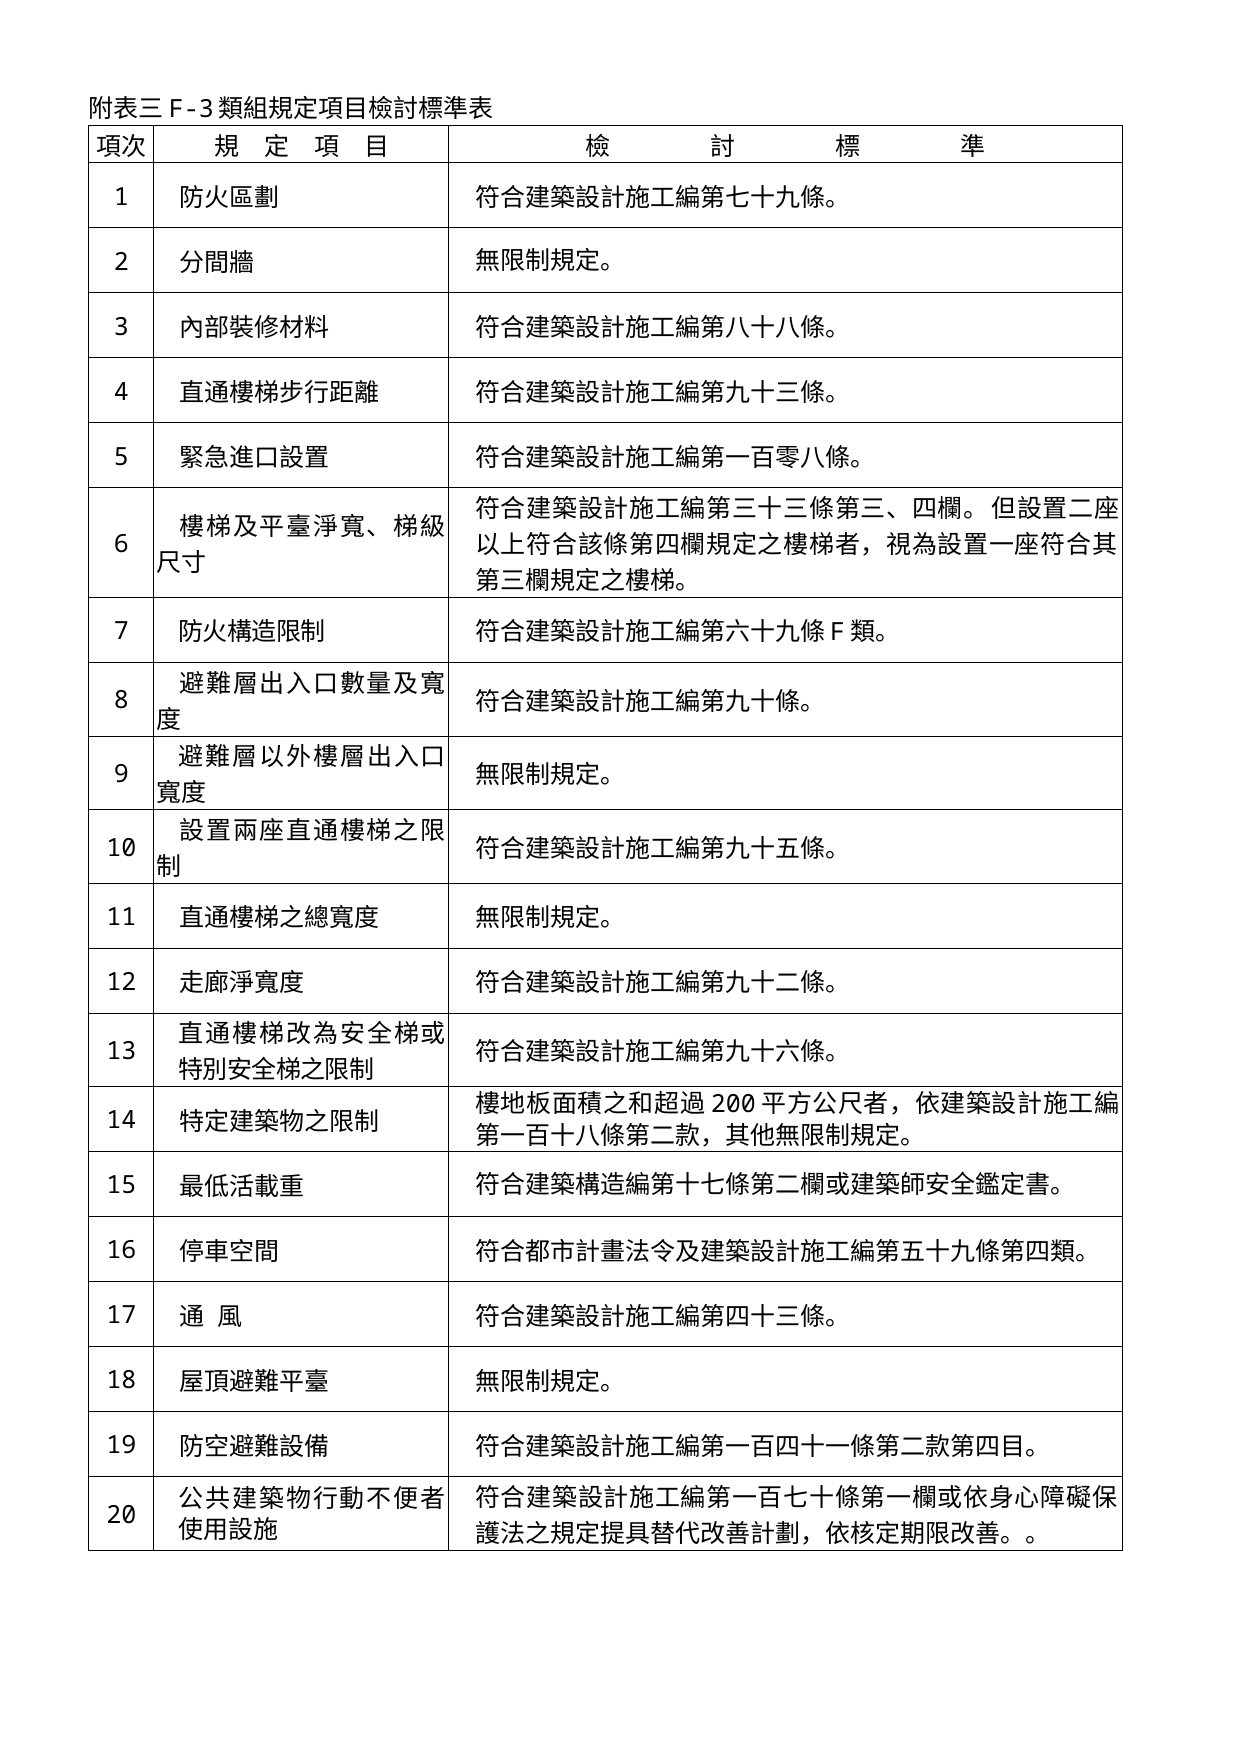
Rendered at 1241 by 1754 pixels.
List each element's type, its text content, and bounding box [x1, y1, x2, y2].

table_cell 公共建築物行動不便者使用設施 [154, 1477, 448, 1550]
table_cell 通 風 [154, 1282, 448, 1346]
table_cell 直通樓梯改為安全梯或特別安全梯之限制 [154, 1014, 448, 1086]
table_cell 16 [89, 1217, 153, 1281]
table_cell 防火構造限制 [154, 598, 448, 662]
table_cell 符合建築設計施工編第一百零八條。 [449, 423, 1122, 487]
table_cell 符合建築設計施工編第九十六條。 [449, 1014, 1122, 1086]
table_cell 15 [89, 1152, 153, 1216]
table_header 規 定 項 目 [154, 126, 448, 162]
table_cell 屋頂避難平臺 [154, 1347, 448, 1411]
table_cell 19 [89, 1412, 153, 1476]
table_cell 防火區劃 [154, 163, 448, 227]
table_cell 符合建築設計施工編第一百七十條第一欄或依身心障礙保護法之規定提具替代改善計劃，依核定期限改善。。 [449, 1477, 1122, 1550]
table_cell 無限制規定。 [449, 737, 1122, 809]
table_cell 無限制規定。 [449, 228, 1122, 292]
table_cell 13 [89, 1014, 153, 1086]
table_cell 3 [89, 293, 153, 357]
table_cell 11 [89, 884, 153, 948]
table_cell 符合建築構造編第十七條第二欄或建築師安全鑑定書。 [449, 1152, 1122, 1216]
table_cell 符合建築設計施工編第九十三條。 [449, 358, 1122, 422]
table_cell 內部裝修材料 [154, 293, 448, 357]
table_cell 7 [89, 598, 153, 662]
table_cell 走廊淨寬度 [154, 949, 448, 1013]
table_cell 10 [89, 810, 153, 883]
table_cell 分間牆 [154, 228, 448, 292]
table_cell 9 [89, 737, 153, 809]
table_cell 最低活載重 [154, 1152, 448, 1216]
table_cell 18 [89, 1347, 153, 1411]
table_cell 8 [89, 663, 153, 736]
table_cell 4 [89, 358, 153, 422]
table_cell 停車空間 [154, 1217, 448, 1281]
table_cell 12 [89, 949, 153, 1013]
table_cell 符合都市計畫法令及建築設計施工編第五十九條第四類。 [449, 1217, 1122, 1281]
table_cell 符合建築設計施工編第一百四十一條第二款第四目。 [449, 1412, 1122, 1476]
table_header 項次 [89, 126, 153, 162]
table_cell 避難層出入口數量及寬度 [154, 663, 448, 736]
table_cell 14 [89, 1087, 153, 1151]
table_cell 避難層以外樓層出入口寬度 [154, 737, 448, 809]
table_cell 樓梯及平臺淨寬、梯級尺寸 [154, 488, 448, 597]
table_cell 20 [89, 1477, 153, 1550]
table_cell 符合建築設計施工編第七十九條。 [449, 163, 1122, 227]
table_cell 符合建築設計施工編第九十二條。 [449, 949, 1122, 1013]
table_cell 特定建築物之限制 [154, 1087, 448, 1151]
table_cell 5 [89, 423, 153, 487]
table_cell 設置兩座直通樓梯之限制 [154, 810, 448, 883]
table_cell 17 [89, 1282, 153, 1346]
table_cell 符合建築設計施工編第九十條。 [449, 663, 1122, 736]
table_cell 符合建築設計施工編第八十八條。 [449, 293, 1122, 357]
table_cell 符合建築設計施工編第六十九條F類。 [449, 598, 1122, 662]
table_cell 緊急進口設置 [154, 423, 448, 487]
table_cell 符合建築設計施工編第九十五條。 [449, 810, 1122, 883]
table_cell 直通樓梯步行距離 [154, 358, 448, 422]
table_cell 符合建築設計施工編第三十三條第三、四欄。但設置二座以上符合該條第四欄規定之樓梯者，視為設置一座符合其第三欄規定之樓梯。 [449, 488, 1122, 597]
table_cell 防空避難設備 [154, 1412, 448, 1476]
table_cell 1 [89, 163, 153, 227]
table_cell 直通樓梯之總寬度 [154, 884, 448, 948]
table_header 檢 討 標 準 [449, 126, 1122, 162]
table_cell 無限制規定。 [449, 1347, 1122, 1411]
table_cell 樓地板面積之和超過200平方公尺者，依建築設計施工編第一百十八條第二款，其他無限制規定。 [449, 1087, 1122, 1151]
table_cell 無限制規定。 [449, 884, 1122, 948]
table_cell 2 [89, 228, 153, 292]
table_cell 符合建築設計施工編第四十三條。 [449, 1282, 1122, 1346]
text 附表三F-3類組規定項目檢討標準表 [89, 89, 1122, 125]
table_cell 6 [89, 488, 153, 597]
